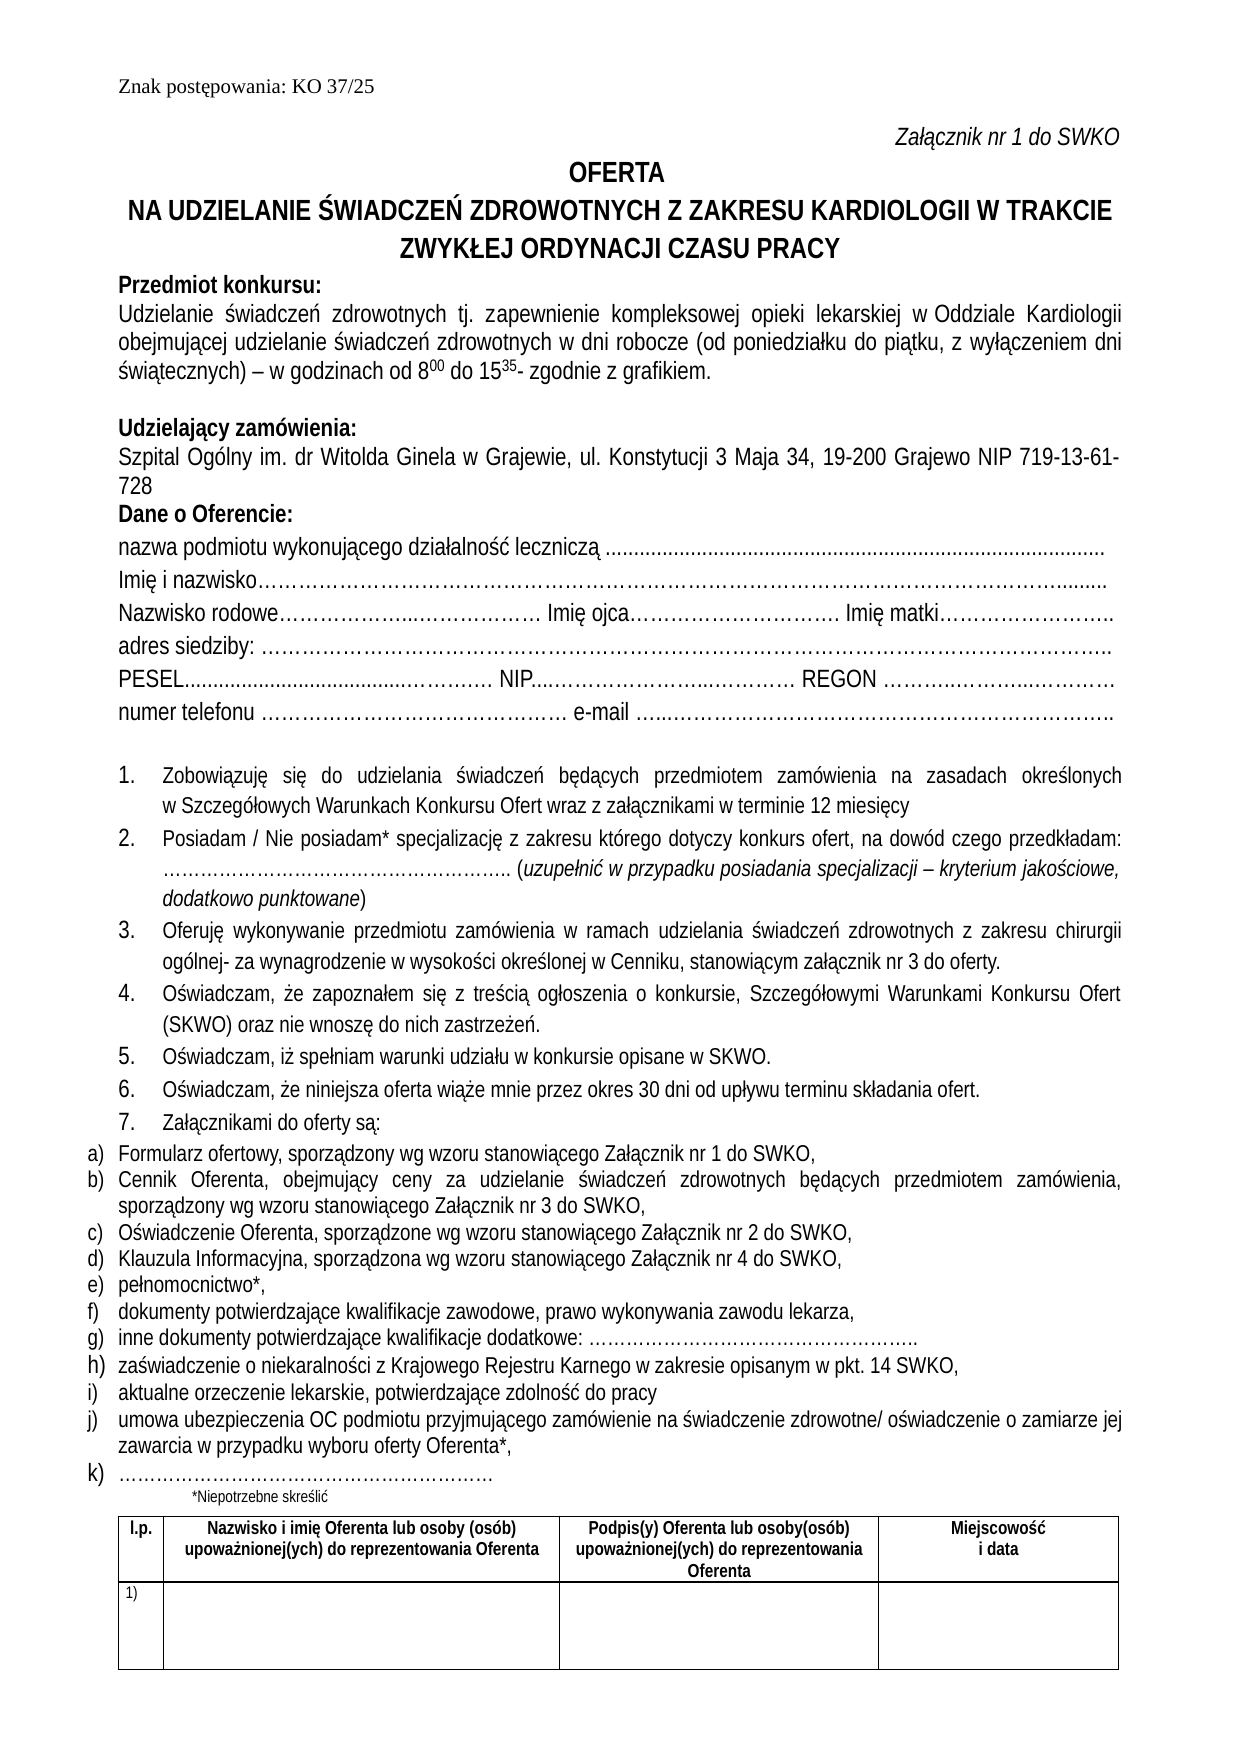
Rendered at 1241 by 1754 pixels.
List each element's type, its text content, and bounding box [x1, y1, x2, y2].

subtitle Przedmiot konkursu: [118, 270, 1122, 299]
list …………………………………………………… [87, 1458, 1122, 1487]
table_header Nazwisko i imię Oferenta lub osoby (osób) upoważnionej(ych) do reprezentowania Oferenta [164, 1517, 559, 1581]
text *Niepotrzebne skreślić [192, 1487, 1122, 1506]
list Klauzula Informacyjna, sporządzona wg wzoru stanowiącego Załącznik nr 4 do SWKO, [87, 1245, 1122, 1271]
text Szpital Ogólny im. dr Witolda Ginela w Grajewie, ul. Konstytucji 3 Maja 34, 19-200 Grajewo NIP 719-13-61-728 [118, 442, 1122, 499]
list Oświadczam, że zapoznałem się z treścią ogłoszenia o konkursie, Szczegółowymi Warunkami Konkursu Ofert (SKWO) oraz nie wnoszę do nich zastrzeżeń. [118, 978, 1122, 1037]
list Posiadam / Nie posiadam* specjalizację z zakresu którego dotyczy konkurs ofert, na dowód czego przedkładam: ……………………………………………….. (uzupełnić w przypadku posiadania specjalizacji – kryterium jakościowe, dodatkowo punktowane) [118, 823, 1122, 912]
list pełnomocnictwo*, [87, 1271, 1122, 1298]
list dokumenty potwierdzające kwalifikacje zawodowe, prawo wykonywania zawodu lekarza, [87, 1298, 1122, 1324]
list Zobowiązuję się do udzielania świadczeń będących przedmiotem zamówienia na zasadach określonych w Szczegółowych Warunkach Konkursu Ofert wraz z załącznikami w terminie 12 miesięcy [118, 760, 1122, 819]
table_cell [879, 1583, 1118, 1669]
text numer telefonu ……………………………………… e-mail …...……………………………………………………….. [118, 697, 1122, 725]
table_header Podpis(y) Oferenta lub osoby(osób) upoważnionej(ych) do reprezentowania Oferenta [560, 1517, 878, 1581]
list Cennik Oferenta, obejmujący ceny za udzielanie świadczeń zdrowotnych będących przedmiotem zamówienia, sporządzony wg wzoru stanowiącego Załącznik nr 3 do SWKO, [87, 1166, 1122, 1219]
table_cell [164, 1583, 559, 1669]
list Formularz ofertowy, sporządzony wg wzoru stanowiącego Załącznik nr 1 do SWKO, [87, 1140, 1122, 1166]
list Oświadczam, że niniejsza oferta wiąże mnie przez okres 30 dni od upływu terminu składania ofert. [118, 1074, 1122, 1102]
list zaświadczenie o niekaralności z Krajowego Rejestru Karnego w zakresie opisanym w pkt. 14 SWKO, [87, 1351, 1122, 1379]
text NA UDZIELANIE ŚWIADCZEŃ ZDROWOTNYCH Z ZAKRESU KARDIOLOGII W TRAKCIE ZWYKŁEJ ORDYNACJI CZASU PRACY [118, 193, 1122, 265]
text OFERTA [118, 155, 1122, 188]
list Załącznikami do oferty są: [118, 1107, 1122, 1135]
list Oświadczenie Oferenta, sporządzone wg wzoru stanowiącego Załącznik nr 2 do SWKO, [87, 1219, 1122, 1245]
text Udzielający zamówienia: [118, 413, 1122, 442]
text Nazwisko rodowe………………...……………… Imię ojca…………………………. Imię matki…………………….. [118, 598, 1122, 627]
text adres siedziby: …………………………………………………………………………………………………………….. [118, 631, 1122, 659]
list Oferuję wykonywanie przedmiotu zamówienia w ramach udzielania świadczeń zdrowotnych z zakresu chirurgii ogólnej- za wynagrodzenie w wysokości określonej w Cenniku, stanowiącym załącznik nr 3 do oferty. [118, 916, 1122, 974]
list umowa ubezpieczenia OC podmiotu przyjmującego zamówienie na świadczenie zdrowotne/ oświadczenie o zamiarze jej zawarcia w przypadku wyboru oferty Oferenta*, [87, 1406, 1122, 1458]
list aktualne orzeczenie lekarskie, potwierdzające zdolność do pracy [87, 1379, 1122, 1406]
list Oświadczam, iż spełniam warunki udziału w konkursie opisane w SKWO. [118, 1041, 1122, 1069]
list inne dokumenty potwierdzające kwalifikacje dodatkowe: …………………………………………….. [87, 1324, 1122, 1351]
table_cell [560, 1583, 878, 1669]
table_cell 1) [119, 1583, 163, 1669]
text Załącznik nr 1 do SWKO [118, 122, 1122, 151]
subtitle Udzielanie świadczeń zdrowotnych tj. zapewnienie kompleksowej opieki lekarskiej w Oddziale Kardiologii obejmującej udzielanie świadczeń zdrowotnych w dni robocze (od poniedziałku do piątku, z wyłączeniem dni świątecznych) – w godzinach od 800 do 1535- zgodnie z grafikiem. [118, 299, 1122, 385]
text nazwa podmiotu wykonującego działalność leczniczą ........................................................................................ [118, 532, 1122, 561]
text Dane o Oferencie: [118, 499, 1122, 528]
table_header l.p. [119, 1517, 163, 1581]
text Imię i nazwisko………………………………………………………………………………………………………......... [118, 565, 1122, 594]
table_header Miejscowość i data [879, 1517, 1118, 1581]
text PESEL.......................................……….… NIP....…………………...………… REGON ………..………...………… [118, 664, 1122, 692]
